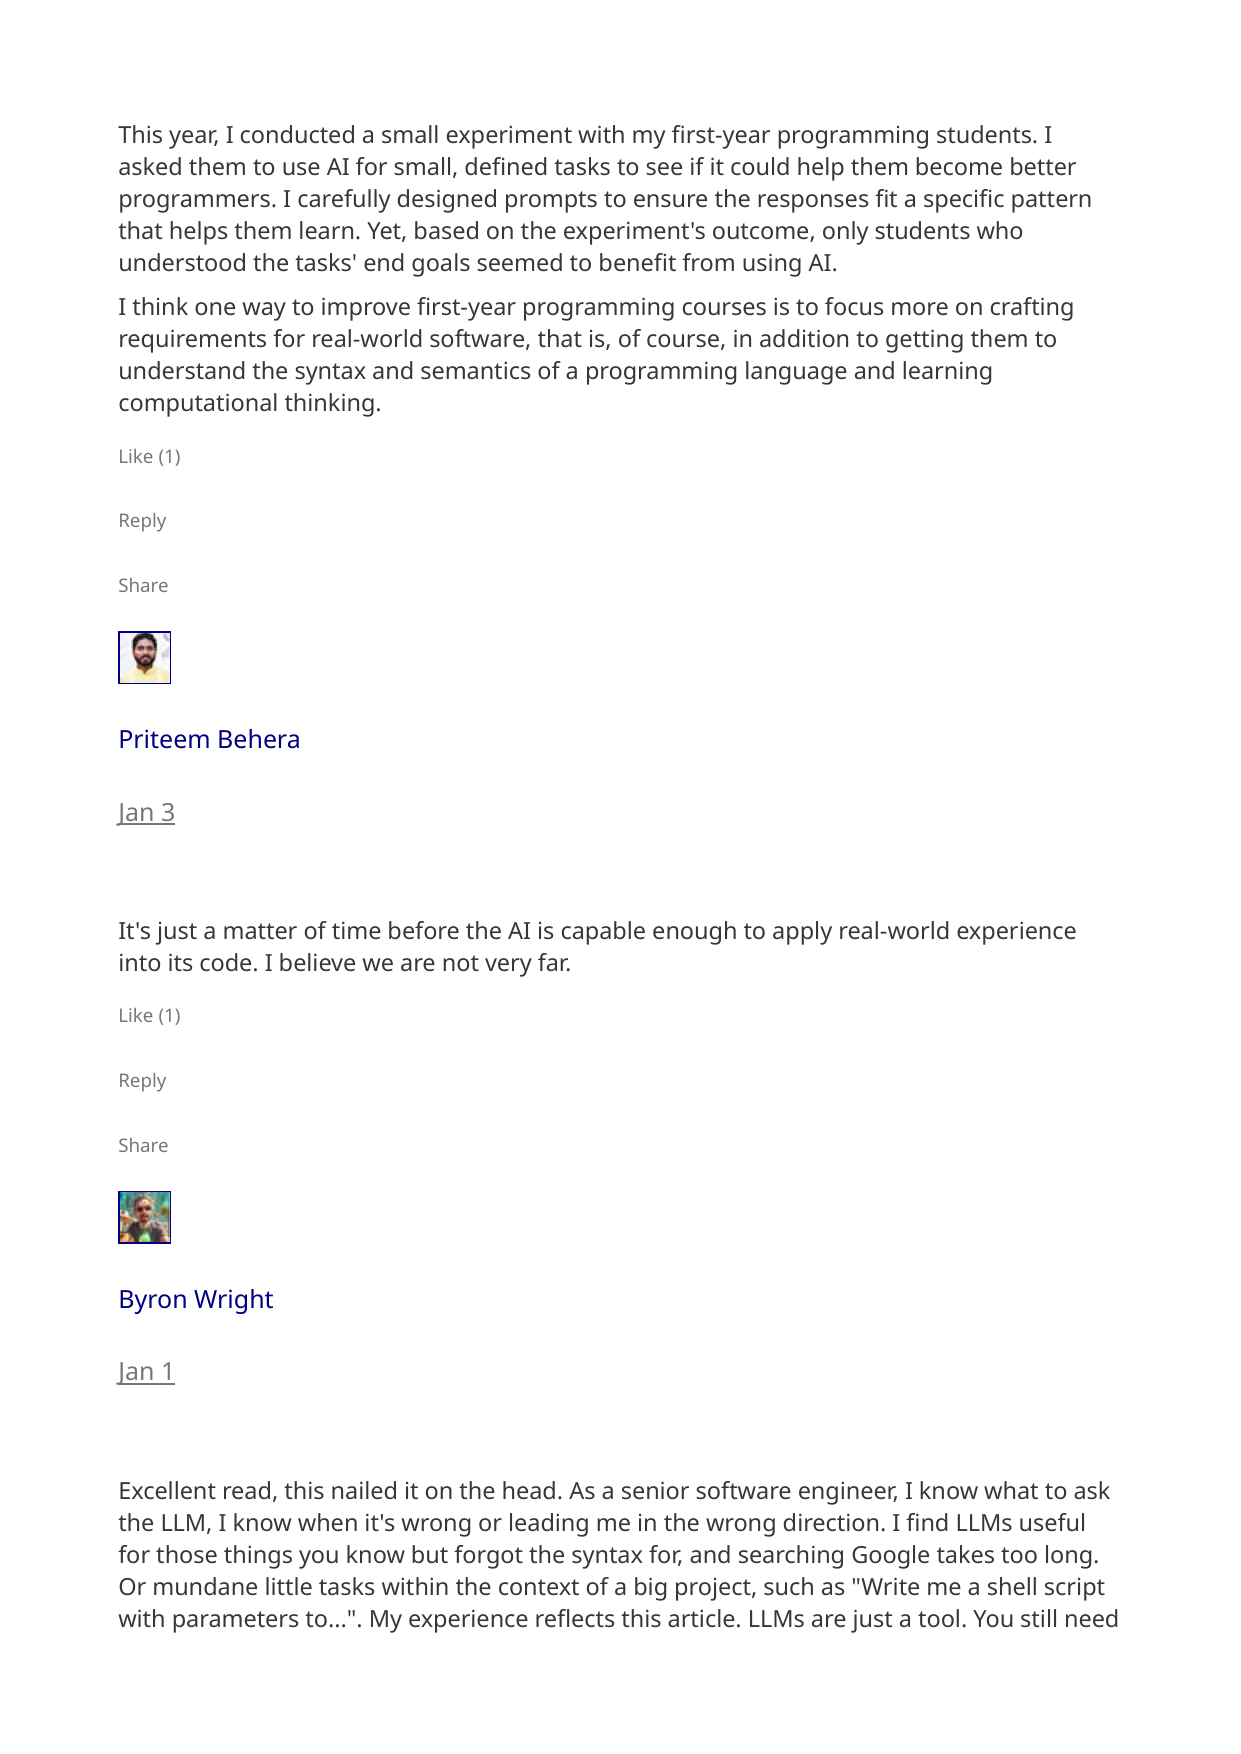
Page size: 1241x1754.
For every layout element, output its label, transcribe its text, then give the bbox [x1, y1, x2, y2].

text Reply [118, 502, 1122, 533]
text Share [118, 566, 1122, 598]
text Priteem Behera [118, 722, 1122, 756]
picture [120, 633, 170, 683]
text I think one way to improve first-year programming courses is to focus more on crafting requirements for real-world software, that is, of course, in addition to getting them to understand the syntax and semantics of a programming language and learning computational thinking. [118, 291, 1122, 418]
text Reply [118, 1062, 1122, 1093]
text Jan 1 [118, 1354, 1122, 1388]
text Like (1) [118, 437, 1122, 468]
text Excellent read, this nailed it on the head. As a senior software engineer, I know what to ask the LLM, I know when it's wrong or leading me in the wrong direction. I find LLMs useful for those things you know but forgot the syntax for, and searching Google takes too long. Or mundane little tasks within the context of a big project, such as "Write me a shell script with parameters to...". My experience reflects this article. LLMs are just a tool. You still need [118, 1474, 1122, 1634]
picture [120, 1192, 170, 1242]
text Share [118, 1126, 1122, 1157]
text Jan 3 [118, 794, 1122, 828]
text Like (1) [118, 997, 1122, 1028]
text Byron Wright [118, 1281, 1122, 1316]
text It's just a matter of time before the AI is capable enough to apply real-world experience into its code. I believe we are not very far. [118, 914, 1122, 978]
text This year, I conducted a small experiment with my first-year programming students. I asked them to use AI for small, defined tasks to see if it could help them become better programmers. I carefully designed prompts to ensure the responses fit a specific pattern that helps them learn. Yet, based on the experiment's outcome, only students who understood the tasks' end goals seemed to benefit from using AI. [118, 118, 1122, 278]
